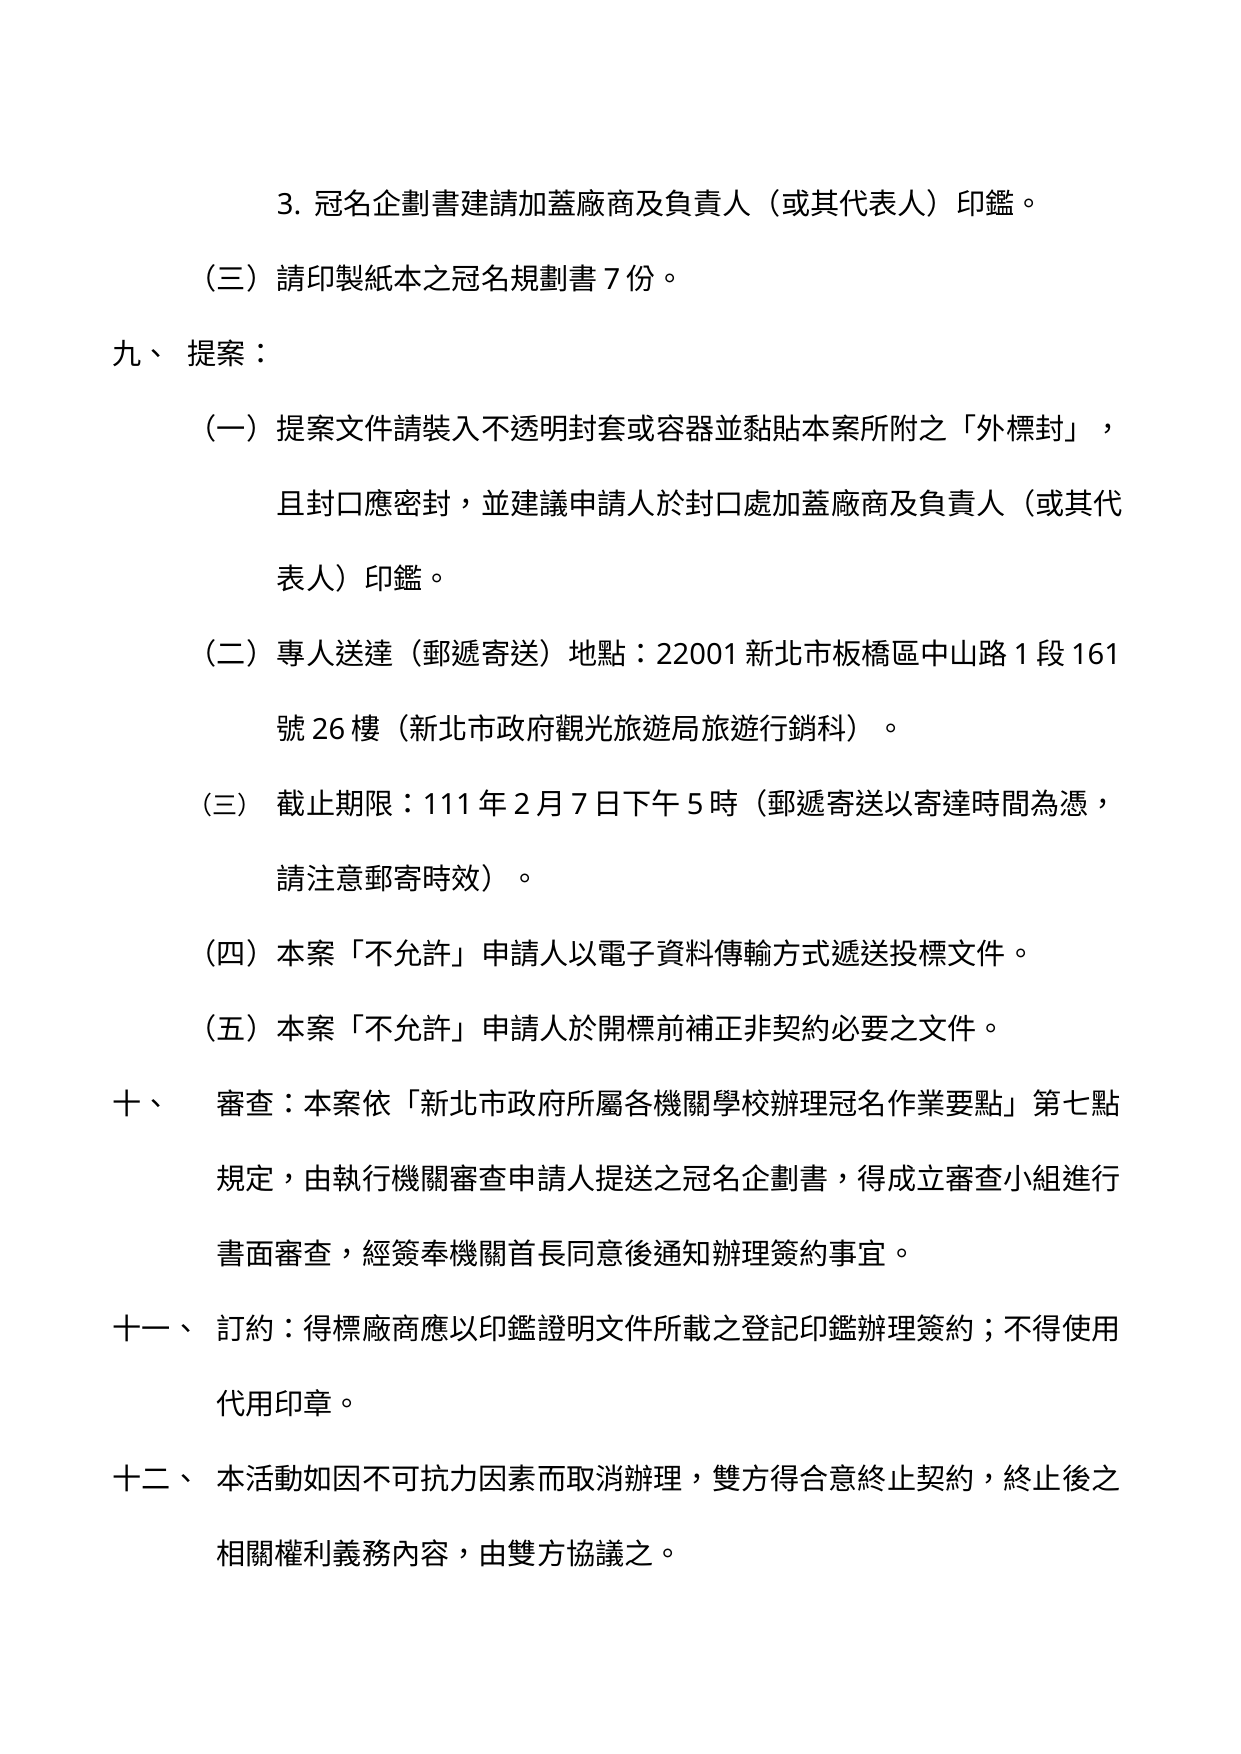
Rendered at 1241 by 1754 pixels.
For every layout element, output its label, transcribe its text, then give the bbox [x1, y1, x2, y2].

list 審查：本案依「新北市政府所屬各機關學校辦理冠名作業要點」第七點規定，由執行機關審查申請人提送之冠名企劃書，得成立審查小組進行書面審查，經簽奉機關首長同意後通知辦理簽約事宜。 [112, 1064, 1128, 1289]
list 本案「不允許」申請人於開標前補正非契約必要之文件。 [187, 989, 1128, 1064]
list 冠名企劃書建請加蓋廠商及負責人（或其代表人）印鑑。 [277, 164, 1128, 239]
list 本活動如因不可抗力因素而取消辦理，雙方得合意終止契約，終止後之相關權利義務內容，由雙方協議之。 [112, 1439, 1128, 1589]
list 訂約：得標廠商應以印鑑證明文件所載之登記印鑑辦理簽約；不得使用代用印章。 [112, 1289, 1128, 1439]
list 請印製紙本之冠名規劃書7份。 [187, 239, 1128, 314]
list 提案： [112, 314, 1128, 389]
list 提案文件請裝入不透明封套或容器並黏貼本案所附之「外標封」，且封口應密封，並建議申請人於封口處加蓋廠商及負責人（或其代表人）印鑑。 [187, 389, 1128, 614]
list 專人送達（郵遞寄送）地點：22001新北市板橋區中山路1段161號26樓（新北市政府觀光旅遊局旅遊行銷科）。 [187, 614, 1128, 764]
list 截止期限：111年2月7日下午5時（郵遞寄送以寄達時間為憑，請注意郵寄時效）。 [187, 764, 1128, 914]
list 本案「不允許」申請人以電子資料傳輸方式遞送投標文件。 [187, 914, 1128, 989]
